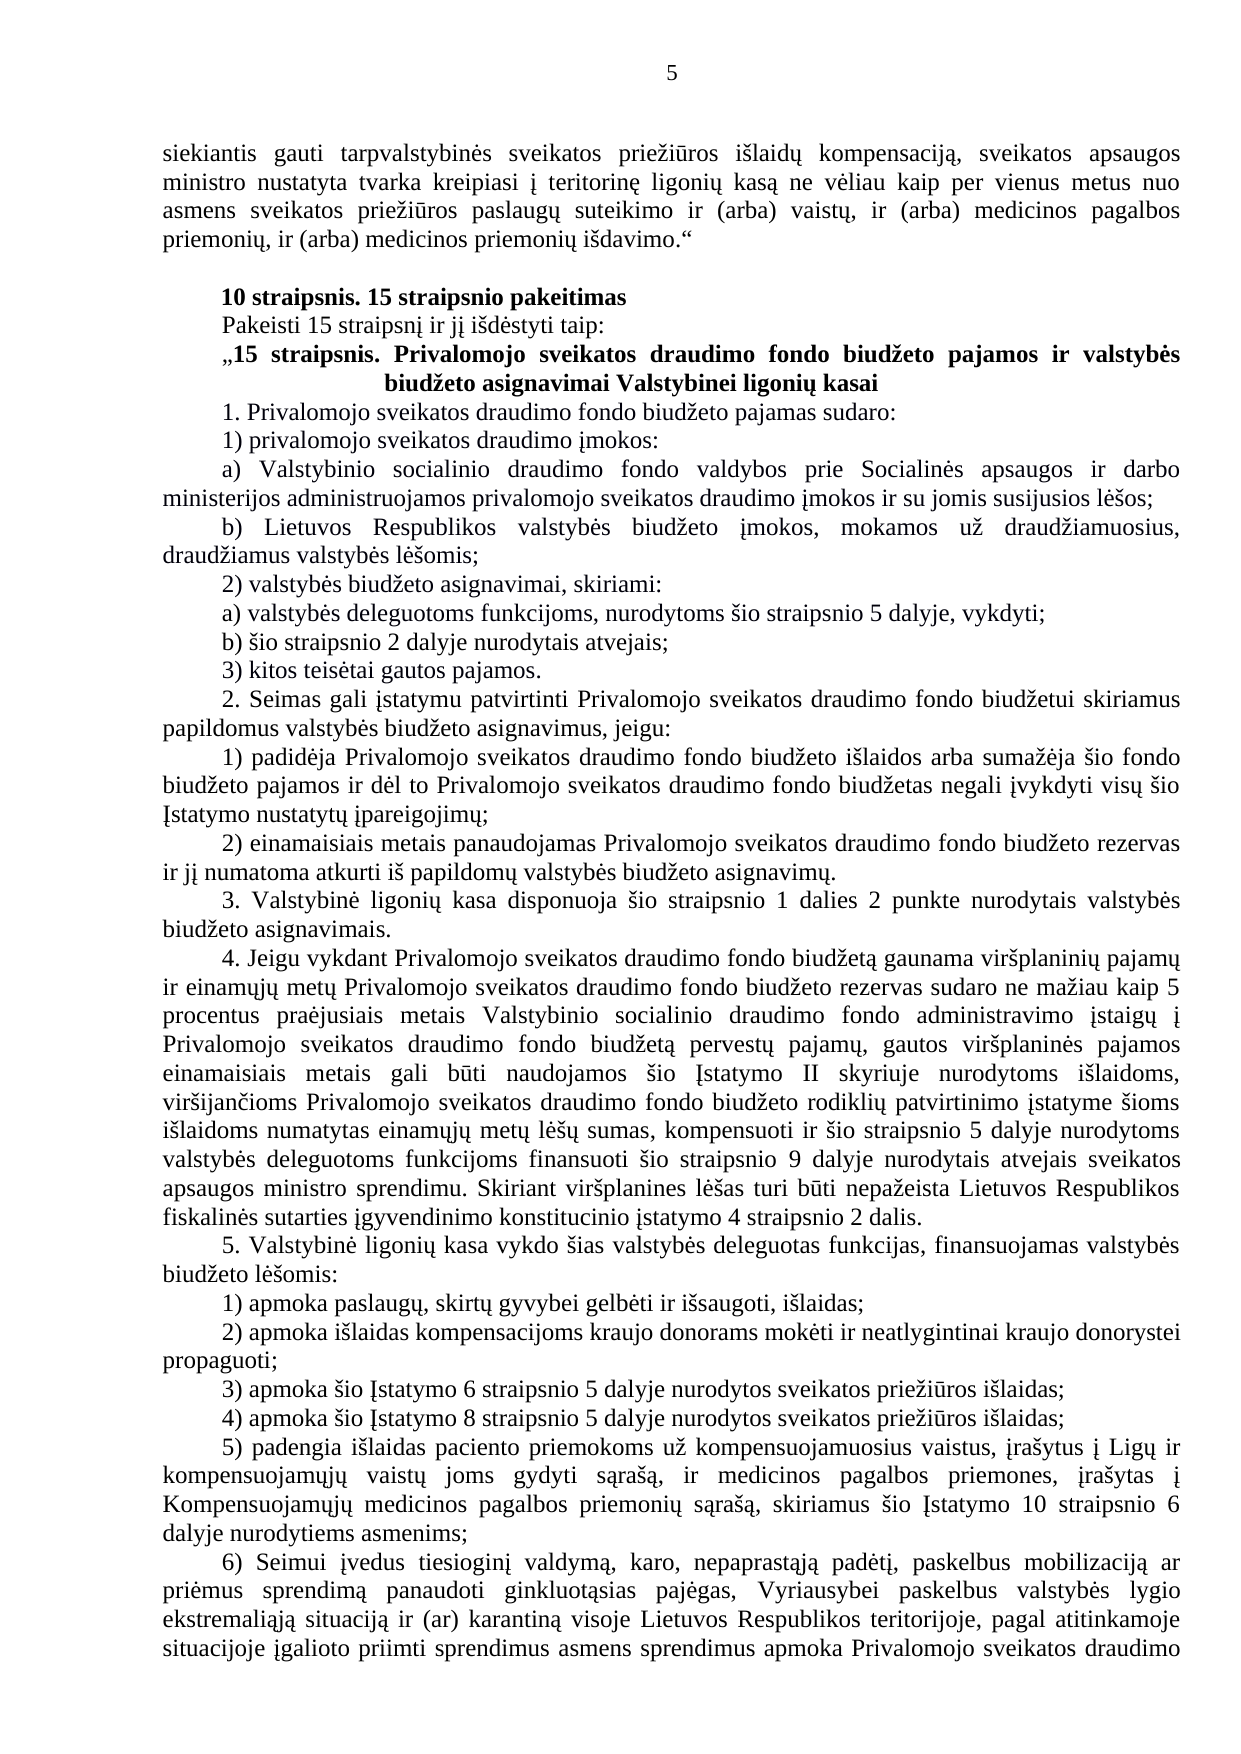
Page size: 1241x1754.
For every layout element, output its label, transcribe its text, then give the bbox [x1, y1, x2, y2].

text b) Lietuvos Respublikos valstybės biudžeto įmokos, mokamos už draudžiamuosius, draudžiamus valstybės lėšomis; [162, 512, 1181, 569]
text 3. Valstybinė ligonių kasa disponuoja šio straipsnio 1 dalies 2 punkte nurodytais valstybės biudžeto asignavimais. [162, 886, 1181, 943]
text a) valstybės deleguotoms funkcijoms, nurodytoms šio straipsnio 5 dalyje, vykdyti; [162, 598, 1181, 627]
text 1) apmoka paslaugų, skirtų gyvybei gelbėti ir išsaugoti, išlaidas; [162, 1288, 1181, 1317]
text 2) einamaisiais metais panaudojamas Privalomojo sveikatos draudimo fondo biudžeto rezervas ir jį numatoma atkurti iš papildomų valstybės biudžeto asignavimų. [162, 828, 1181, 886]
text 6) Seimui įvedus tiesioginį valdymą, karo, nepaprastąją padėtį, paskelbus mobilizaciją ar priėmus sprendimą panaudoti ginkluotąsias pajėgas, Vyriausybei paskelbus valstybės lygio ekstremaliąją situaciją ir (ar) karantiną visoje Lietuvos Respublikos teritorijoje, pagal atitinkamoje situacijoje įgalioto priimti sprendimus asmens sprendimus apmoka Privalomojo sveikatos draudimo [162, 1547, 1181, 1662]
text 2. Seimas gali įstatymu patvirtinti Privalomojo sveikatos draudimo fondo biudžetui skiriamus papildomus valstybės biudžeto asignavimus, jeigu: [162, 684, 1181, 742]
text a) Valstybinio socialinio draudimo fondo valdybos prie Socialinės apsaugos ir darbo ministerijos administruojamos privalomojo sveikatos draudimo įmokos ir su jomis susijusios lėšos; [162, 454, 1181, 512]
text 2) valstybės biudžeto asignavimai, skiriami: [162, 569, 1181, 598]
text „15 straipsnis. Privalomojo sveikatos draudimo fondo biudžeto pajamos ir valstybės biudžeto asignavimai Valstybinei ligonių kasai [222, 339, 1181, 397]
text 3) apmoka šio Įstatymo 6 straipsnio 5 dalyje nurodytos sveikatos priežiūros išlaidas; [162, 1374, 1181, 1403]
text Pakeisti 15 straipsnį ir jį išdėstyti taip: [162, 311, 1181, 339]
text 1. Privalomojo sveikatos draudimo fondo biudžeto pajamas sudaro: [162, 397, 1181, 426]
text 5) padengia išlaidas paciento priemokoms už kompensuojamuosius vaistus, įrašytus į Ligų ir kompensuojamųjų vaistų joms gydyti sąrašą, ir medicinos pagalbos priemones, įrašytas į Kompensuojamųjų medicinos pagalbos priemonių sąrašą, skiriamus šio Įstatymo 10 straipsnio 6 dalyje nurodytiems asmenims; [162, 1432, 1181, 1547]
text b) šio straipsnio 2 dalyje nurodytais atvejais; [162, 627, 1181, 656]
text 1) padidėja Privalomojo sveikatos draudimo fondo biudžeto išlaidos arba sumažėja šio fondo biudžeto pajamos ir dėl to Privalomojo sveikatos draudimo fondo biudžetas negali įvykdyti visų šio Įstatymo nustatytų įpareigojimų; [162, 742, 1181, 828]
text 1) privalomojo sveikatos draudimo įmokos: [162, 426, 1181, 454]
text 2) apmoka išlaidas kompensacijoms kraujo donorams mokėti ir neatlygintinai kraujo donorystei propaguoti; [162, 1317, 1181, 1374]
text siekiantis gauti tarpvalstybinės sveikatos priežiūros išlaidų kompensaciją, sveikatos apsaugos ministro nustatyta tvarka kreipiasi į teritorinę ligonių kasą ne vėliau kaip per vienus metus nuo asmens sveikatos priežiūros paslaugų suteikimo ir (arba) vaistų, ir (arba) medicinos pagalbos priemonių, ir (arba) medicinos priemonių išdavimo.“ [162, 138, 1181, 253]
text 3) kitos teisėtai gautos pajamos. [222, 656, 1181, 684]
text 4. Jeigu vykdant Privalomojo sveikatos draudimo fondo biudžetą gaunama viršplaninių pajamų ir einamųjų metų Privalomojo sveikatos draudimo fondo biudžeto rezervas sudaro ne mažiau kaip 5 procentus praėjusiais metais Valstybinio socialinio draudimo fondo administravimo įstaigų į Privalomojo sveikatos draudimo fondo biudžetą pervestų pajamų, gautos viršplaninės pajamos einamaisiais metais gali būti naudojamos šio Įstatymo II skyriuje nurodytoms išlaidoms, viršijančioms Privalomojo sveikatos draudimo fondo biudžeto rodiklių patvirtinimo įstatyme šioms išlaidoms numatytas einamųjų metų lėšų sumas, kompensuoti ir šio straipsnio 5 dalyje nurodytoms valstybės deleguotoms funkcijoms finansuoti šio straipsnio 9 dalyje nurodytais atvejais sveikatos apsaugos ministro sprendimu. Skiriant viršplanines lėšas turi būti nepažeista Lietuvos Respublikos fiskalinės sutarties įgyvendinimo konstitucinio įstatymo 4 straipsnio 2 dalis. [162, 943, 1181, 1231]
text 4) apmoka šio Įstatymo 8 straipsnio 5 dalyje nurodytos sveikatos priežiūros išlaidas; [162, 1403, 1181, 1432]
text 10 straipsnis. 15 straipsnio pakeitimas [162, 282, 1181, 311]
text 5. Valstybinė ligonių kasa vykdo šias valstybės deleguotas funkcijas, finansuojamas valstybės biudžeto lėšomis: [162, 1231, 1181, 1288]
